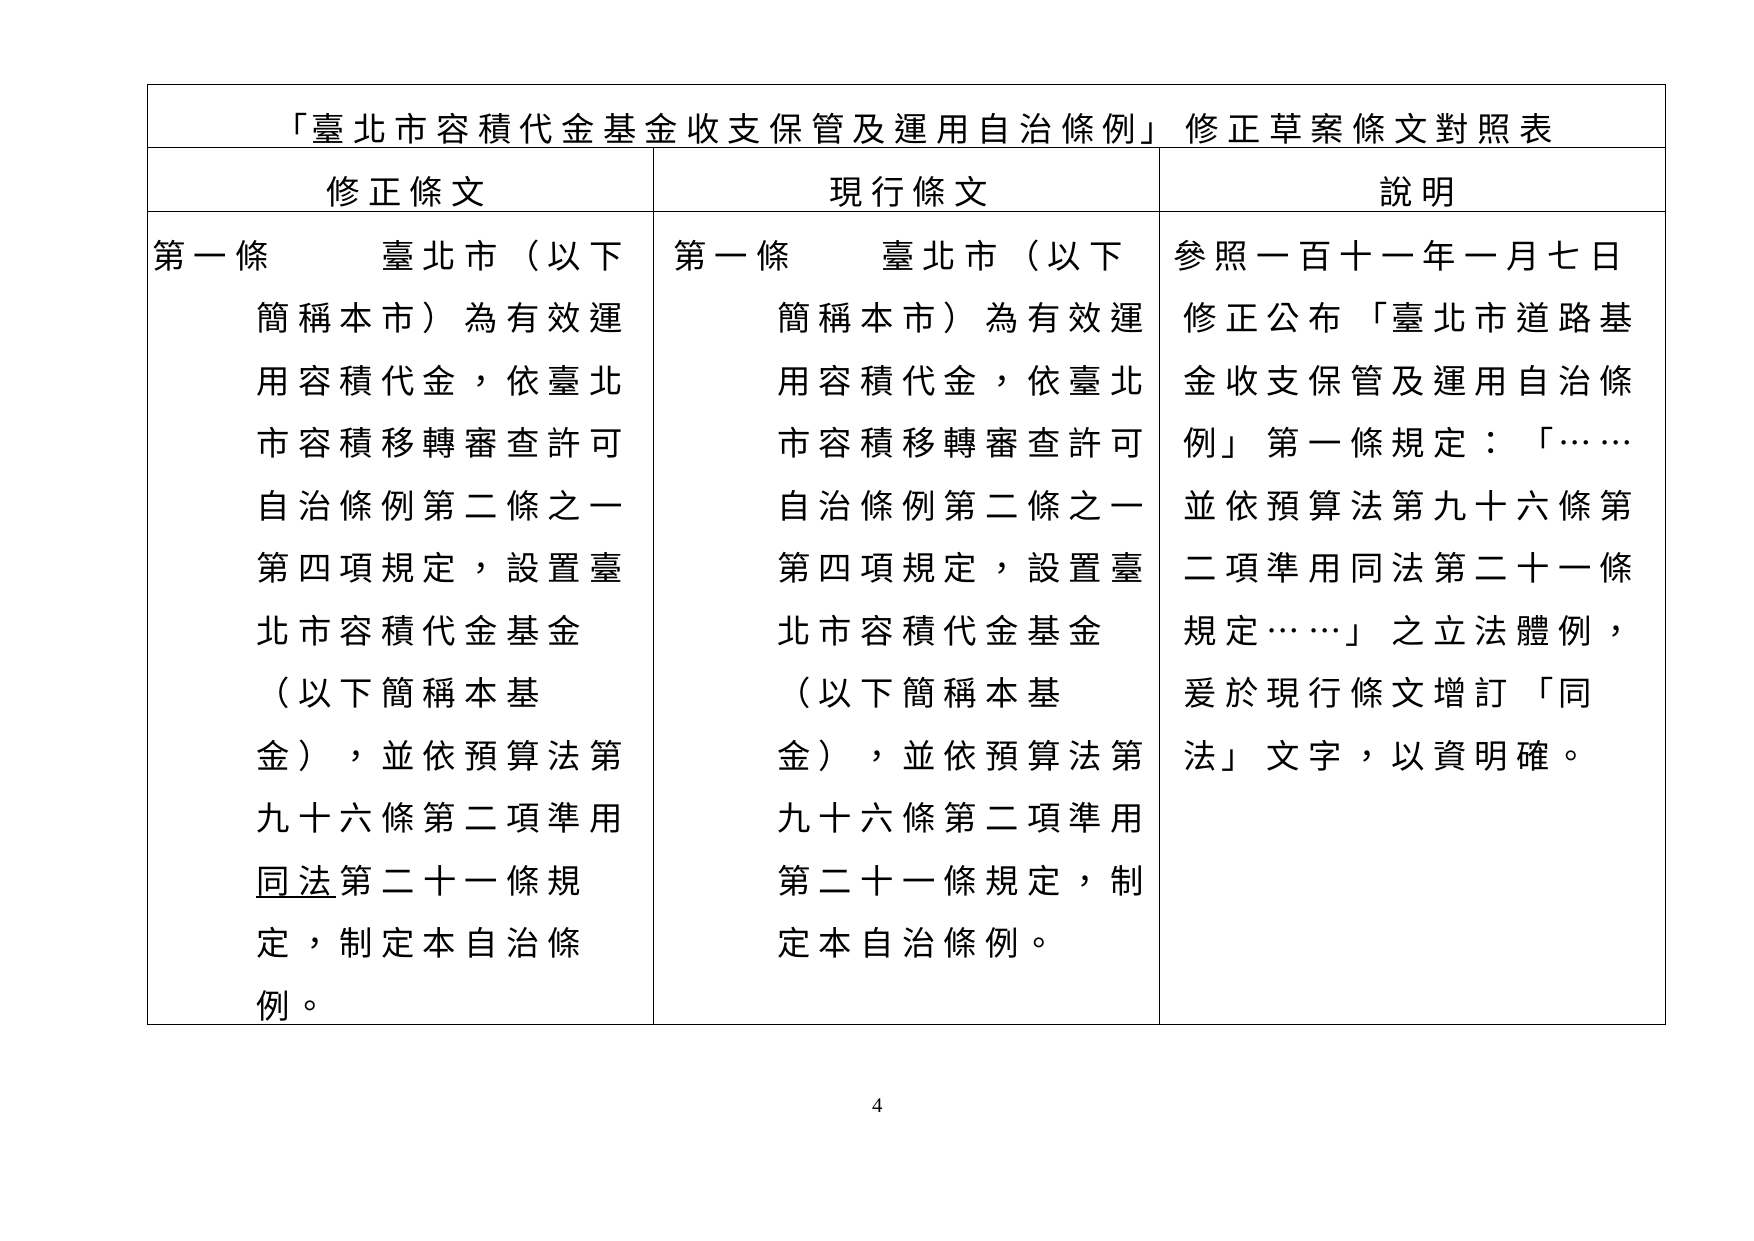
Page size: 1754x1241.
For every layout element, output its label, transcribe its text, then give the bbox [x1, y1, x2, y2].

table_cell 第一條 臺北市（以下簡稱本市）為有效運用容積代金，依臺北市容積移轉審查許可自治條例第二條之一第四項規定，設置臺北市容積代金基金（以下簡稱本基金），並依預算法第九十六條第二項準用同法第二十一條規定，制定本自治條例。 [148, 212, 653, 1024]
table_cell 參照一百十一年一月七日修正公布「臺北市道路基金收支保管及運用自治條例」第一條規定：「……並依預算法第九十六條第二項準用同法第二十一條規定……」之立法體例，爰於現行條文增訂「同法」文字，以資明確。 [1160, 212, 1665, 1024]
table_cell 說明 [1160, 148, 1665, 211]
table_header 「臺北市容積代金基金收支保管及運用自治條例」修正草案條文對照表 [148, 85, 1665, 147]
table_cell 修正條文 [148, 148, 653, 211]
table_cell 現行條文 [654, 148, 1159, 211]
table_cell 第一條 臺北市（以下簡稱本市）為有效運用容積代金，依臺北市容積移轉審查許可自治條例第二條之一第四項規定，設置臺北市容積代金基金（以下簡稱本基金），並依預算法第九十六條第二項準用第二十一條規定，制定本自治條例。 [654, 212, 1159, 1024]
